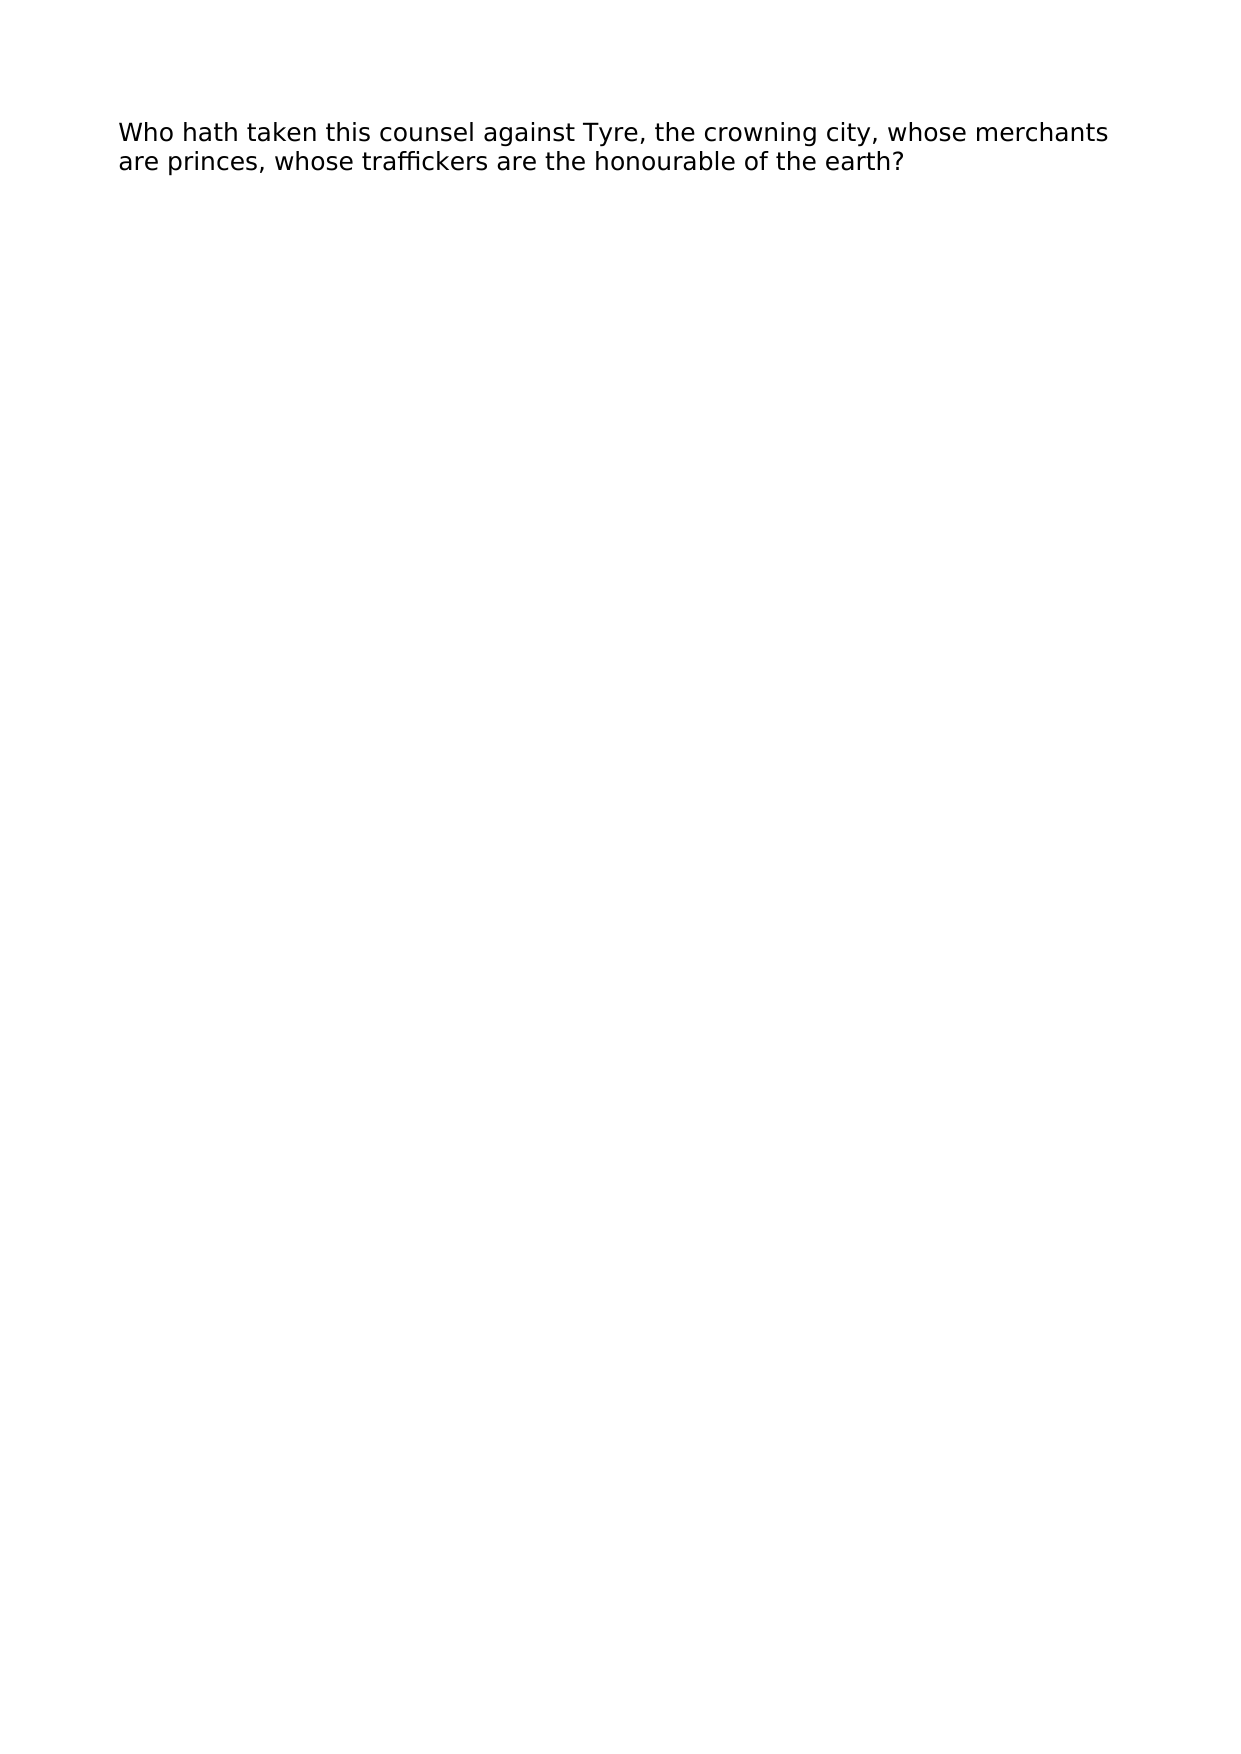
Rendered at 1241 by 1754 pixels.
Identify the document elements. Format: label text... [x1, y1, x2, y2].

text Who hath taken this counsel against Tyre, the crowning city, whose merchants are princes, whose traffickers are the honourable of the earth? [118, 118, 1122, 176]
